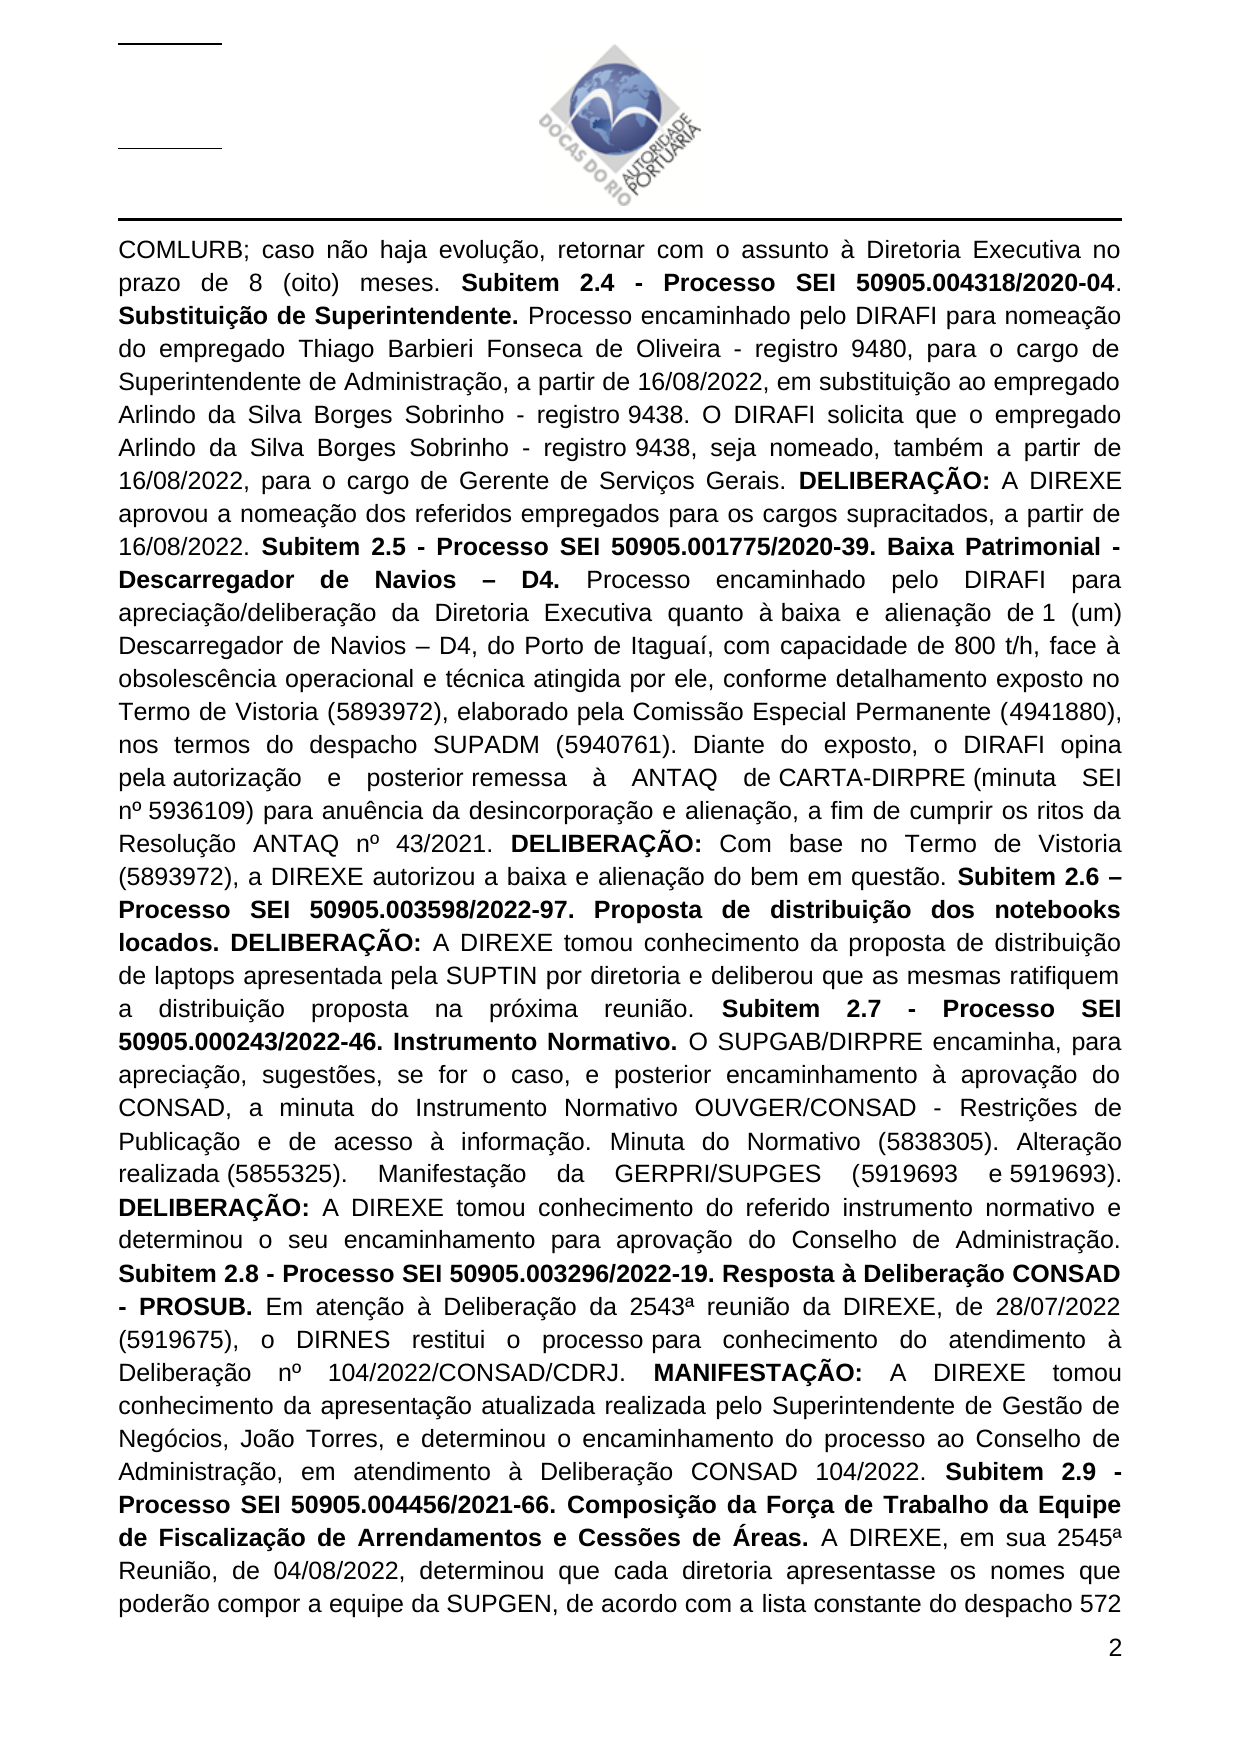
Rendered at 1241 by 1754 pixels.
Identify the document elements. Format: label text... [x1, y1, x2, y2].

text COMLURB; caso não haja evolução, retornar com o assunto à Diretoria Executiva no prazo de 8 (oito) meses. Subitem 2.4 - Processo SEI 50905.004318/2020-04. Substituição de Superintendente. Processo encaminhado pelo DIRAFI para nomeação do empregado Thiago Barbieri Fonseca de Oliveira - registro 9480, para o cargo de Superintendente de Administração, a partir de 16/08/2022, em substituição ao empregado Arlindo da Silva Borges Sobrinho - registro 9438. O DIRAFI solicita que o empregado Arlindo da Silva Borges Sobrinho - registro 9438, seja nomeado, também a partir de 16/08/2022, para o cargo de Gerente de Serviços Gerais. DELIBERAÇÃO: A DIREXE aprovou a nomeação dos referidos empregados para os cargos supracitados, a partir de 16/08/2022. Subitem 2.5 - Processo SEI 50905.001775/2020-39. Baixa Patrimonial - Descarregador de Navios – D4. Processo encaminhado pelo DIRAFI para apreciação/deliberação da Diretoria Executiva quanto à baixa e alienação de 1 (um) Descarregador de Navios – D4, do Porto de Itaguaí, com capacidade de 800 t/h, face à obsolescência operacional e técnica atingida por ele, conforme detalhamento exposto no Termo de Vistoria (5893972), elaborado pela Comissão Especial Permanente (4941880), nos termos do despacho SUPADM (5940761). Diante do exposto, o DIRAFI opina pela autorização e posterior remessa à ANTAQ de CARTA-DIRPRE (minuta SEI nº 5936109) para anuência da desincorporação e alienação, a fim de cumprir os ritos da Resolução ANTAQ nº 43/2021. DELIBERAÇÃO: Com base no Termo de Vistoria (5893972), a DIREXE autorizou a baixa e alienação do bem em questão. Subitem 2.6 – Processo SEI 50905.003598/2022-97. Proposta de distribuição dos notebooks locados. DELIBERAÇÃO: A DIREXE tomou conhecimento da proposta de distribuição de laptops apresentada pela SUPTIN por diretoria e deliberou que as mesmas ratifiquem a distribuição proposta na próxima reunião. Subitem 2.7 - Processo SEI 50905.000243/2022-46. Instrumento Normativo. O SUPGAB/DIRPRE encaminha, para apreciação, sugestões, se for o caso, e posterior encaminhamento à aprovação do CONSAD, a minuta do Instrumento Normativo OUVGER/CONSAD - Restrições de Publicação e de acesso à informação. Minuta do Normativo (5838305). Alteração realizada (5855325). Manifestação da GERPRI/SUPGES (5919693 e 5919693). DELIBERAÇÃO: A DIREXE tomou conhecimento do referido instrumento normativo e determinou o seu encaminhamento para aprovação do Conselho de Administração. Subitem 2.8 - Processo SEI 50905.003296/2022-19. Resposta à Deliberação CONSAD - PROSUB. Em atenção à Deliberação da 2543ª reunião da DIREXE, de 28/07/2022 (5919675), o DIRNES restitui o processo para conhecimento do atendimento à Deliberação nº 104/2022/CONSAD/CDRJ. MANIFESTAÇÃO: A DIREXE tomou conhecimento da apresentação atualizada realizada pelo Superintendente de Gestão de Negócios, João Torres, e determinou o encaminhamento do processo ao Conselho de Administração, em atendimento à Deliberação CONSAD 104/2022. Subitem 2.9 - Processo SEI 50905.004456/2021-66. Composição da Força de Trabalho da Equipe de Fiscalização de Arrendamentos e Cessões de Áreas. A DIREXE, em sua 2545ª Reunião, de 04/08/2022, determinou que cada diretoria apresentasse os nomes que poderão compor a equipe da SUPGEN, de acordo com a lista constante do despacho 572 [118, 235, 1122, 1617]
